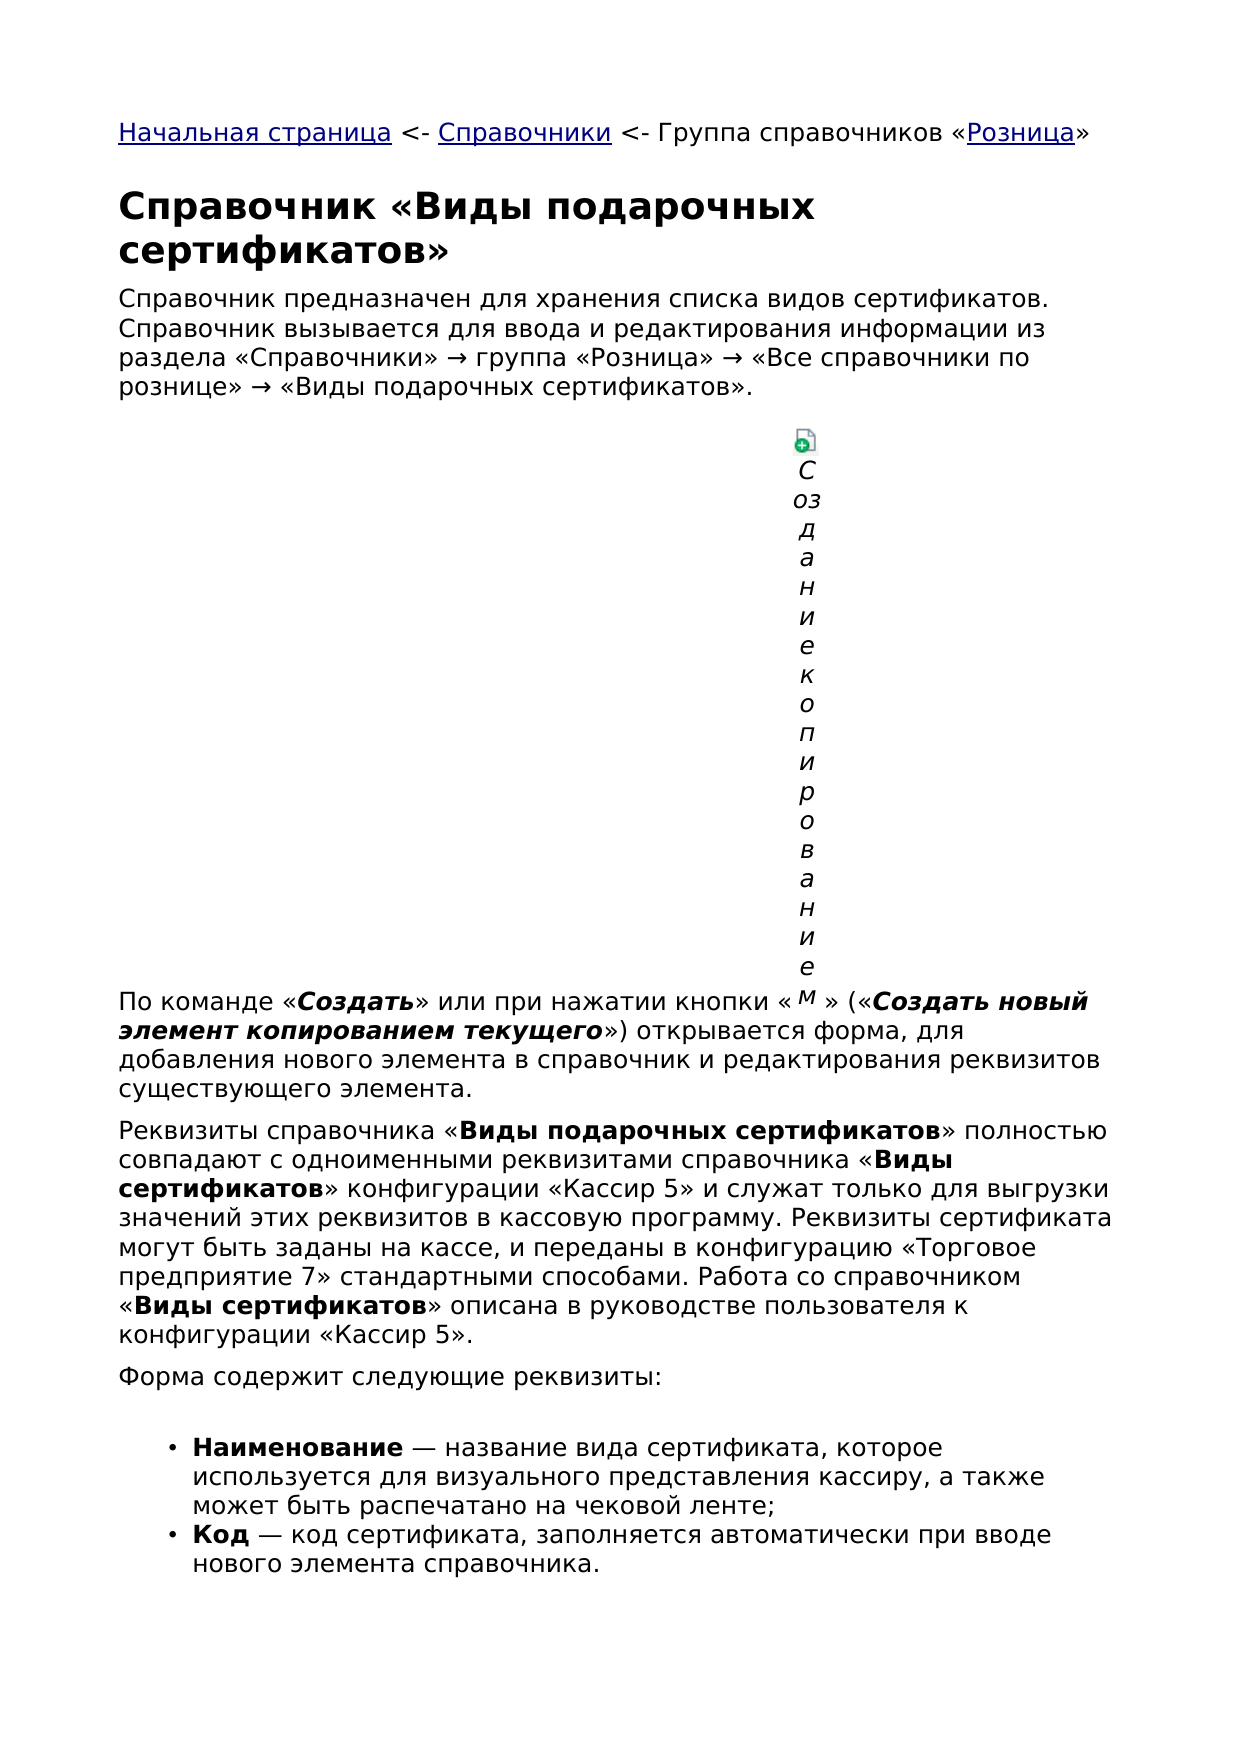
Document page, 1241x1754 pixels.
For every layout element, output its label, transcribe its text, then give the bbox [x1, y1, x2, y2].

subtitle Справочник «Виды подарочных сертификатов» [118, 185, 1122, 272]
text Форма содержит следующие реквизиты: [118, 1362, 1122, 1391]
text По команде «Создать» или при нажатии кнопки «» («Создать новый элемент копированием текущего») открывается форма, для добавления нового элемента в справочник и редактирования реквизитов существующего элемента. [118, 414, 1122, 1103]
text Реквизиты справочника «Виды подарочных сертификатов» полностью совпадают с одноименными реквизитами справочника «Виды сертификатов» конфигурации «Кассир 5» и служат только для выгрузки значений этих реквизитов в кассовую программу. Реквизиты сертификата могут быть заданы на кассе, и переданы в конфигурацию «Торговое предприятие 7» стандартными способами. Работа со справочником «Виды сертификатов» описана в руководстве пользователя к конфигурации «Кассир 5». [118, 1116, 1122, 1349]
picture [792, 426, 824, 456]
text Создание копированием [793, 456, 824, 1010]
text Начальная страница <- Справочники <- Группа справочников «Розница» [118, 118, 1122, 147]
list Наименование — название вида сертификата, которое используется для визуального представления кассиру, а также может быть распечатано на чековой ленте; [177, 1433, 1122, 1521]
text Справочник предназначен для хранения списка видов сертификатов. Справочник вызывается для ввода и редактирования информации из раздела «Справочники» → группа «Розница» → «Все справочники по рознице» → «Виды подарочных сертификатов». [118, 284, 1122, 401]
list Код — код сертификата, заполняется автоматически при вводе нового элемента справочника. [177, 1521, 1122, 1579]
